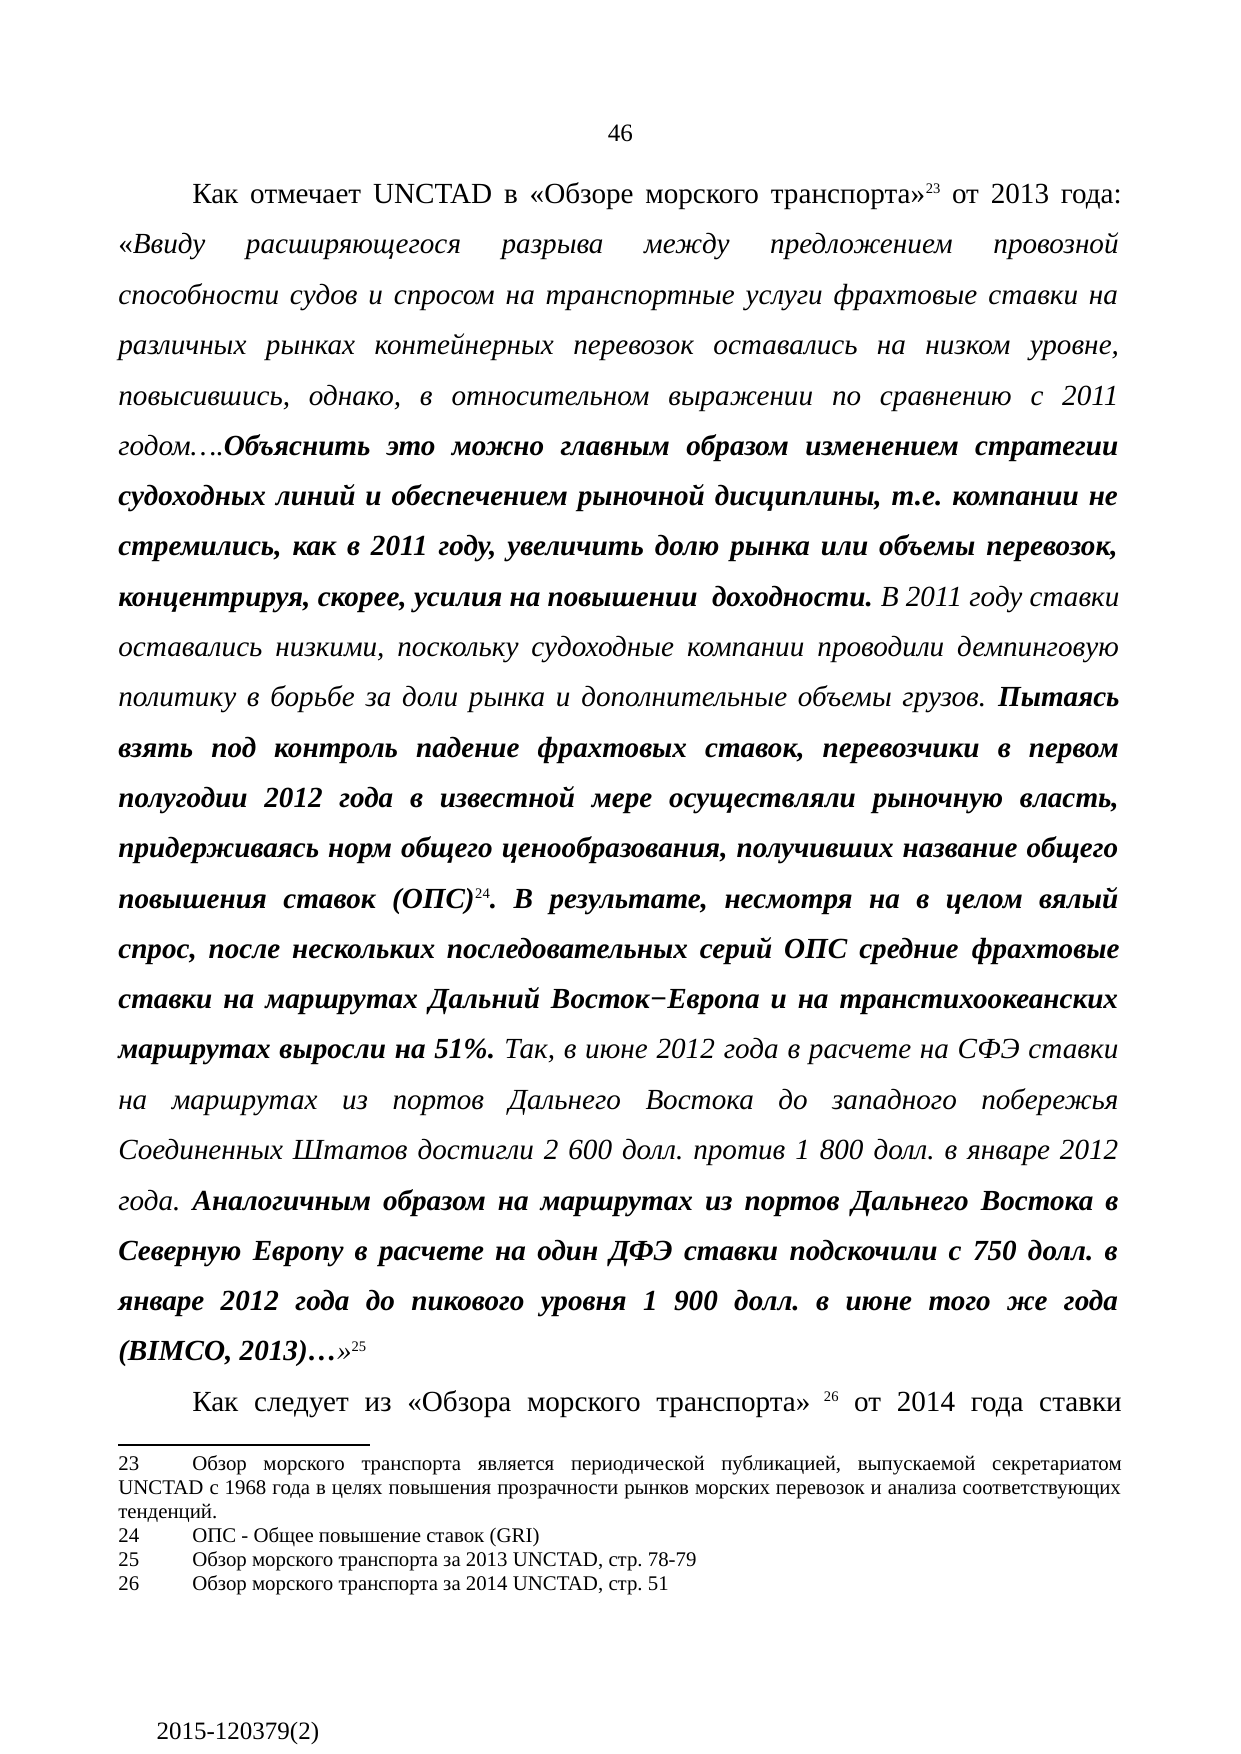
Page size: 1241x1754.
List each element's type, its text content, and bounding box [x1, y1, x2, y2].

text Как отмечает UNCTAD в «Обзоре морского транспорта» от 2013 года: «Ввиду расширяющегося разрыва между предложением провозной способности судов и спросом на транспортные услуги фрахтовые ставки на различных рынках контейнерных перевозок оставались на низком уровне, повысившись, однако, в относительном выражении по сравнению с 2011 годом….Объяснить это можно главным образом изменением стратегии судоходных линий и обеспечением рыночной дисциплины, т.е. компании не стремились, как в 2011 году, увеличить долю рынка или объемы перевозок, концентрируя, скорее, усилия на повышении доходности. В 2011 году ставки оставались низкими, поскольку судоходные компании проводили демпинговую политику в борьбе за доли рынка и дополнительные объемы грузов. Пытаясь взять под контроль падение фрахтовых ставок, перевозчики в первом полугодии 2012 года в известной мере осуществляли рыночную власть, придерживаясь норм общего ценообразования, получивших название общего повышения ставок (ОПС). В результате, несмотря на в целом вялый спрос, после нескольких последовательных серий ОПС средние фрахтовые ставки на маршрутах Дальний Восток−Европа и на транстихоокеанских маршрутах выросли на 51%. Так, в июне 2012 года в расчете на СФЭ ставки на маршрутах из портов Дальнего Востока до западного побережья Соединенных Штатов достигли 2 600 долл. против 1 800 долл. в январе 2012 года. Аналогичным образом на маршрутах из портов Дальнего Востока в Северную Европу в расчете на один ДФЭ ставки подскочили с 750 долл. в январе 2012 года до пикового уровня 1 900 долл. в июне того же года (BIMCO, 2013)…» [118, 176, 1122, 1367]
text ОПС - Общее повышение ставок (GRI) [118, 1523, 1122, 1547]
text Обзор морского транспорта за 2013 UNCTAD, стр. 78-79 [118, 1547, 1122, 1571]
text Обзор морского транспорта за 2014 UNCTAD, стр. 51 [118, 1571, 1122, 1595]
text Обзор морского транспорта является периодической публикацией, выпускаемой секретариатом UNCTAD с 1968 года в целях повышения прозрачности рынков морских перевозок и анализа соответствующих тенденций. [118, 1451, 1122, 1523]
text Как следует из «Обзора морского транспорта» от 2014 года ставки [118, 1384, 1122, 1417]
